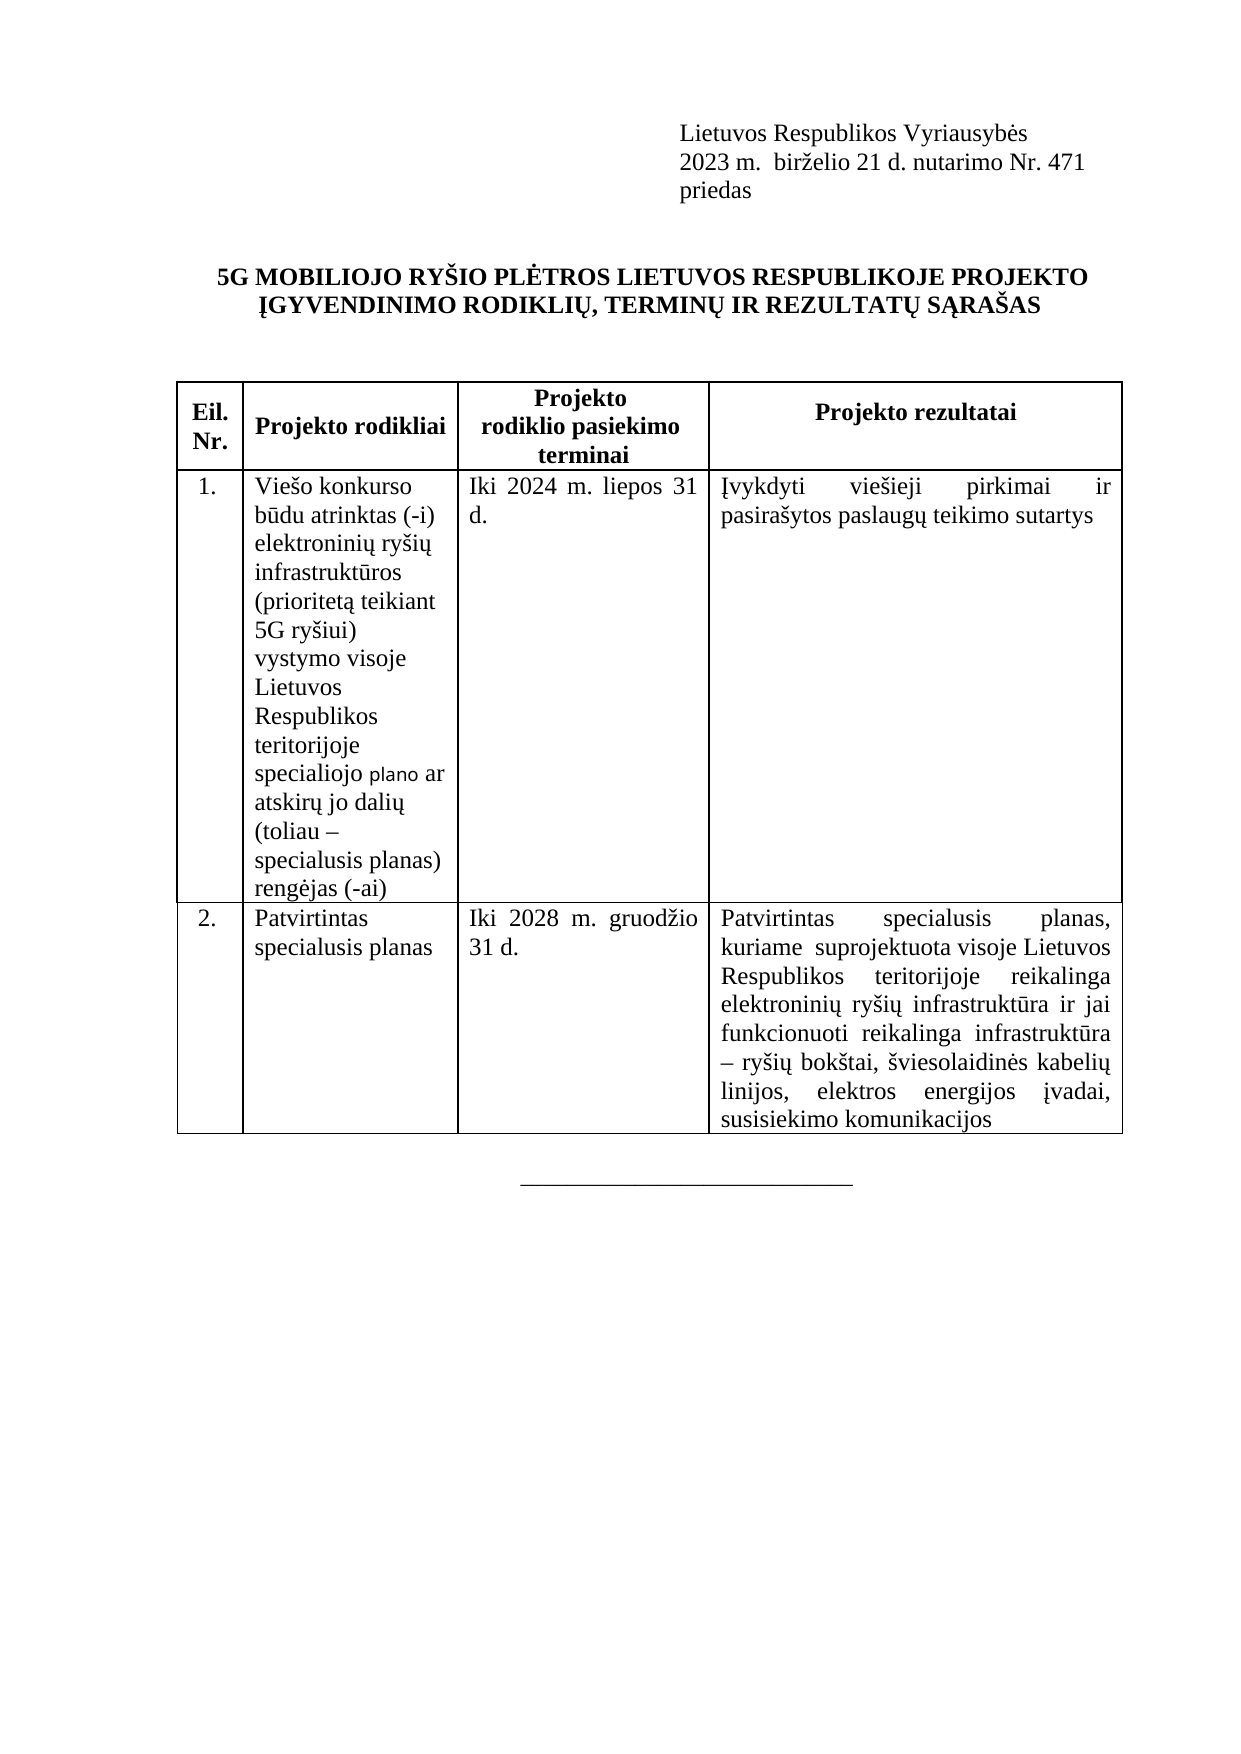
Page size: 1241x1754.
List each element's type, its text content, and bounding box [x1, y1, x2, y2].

table_cell Iki 2024 m. liepos 31 d. [459, 471, 708, 902]
text 2023 m. birželio 21 d. nutarimo Nr. 471 [679, 147, 1122, 176]
table_cell 2. [178, 903, 242, 1133]
table_cell Viešo konkurso būdu atrinktas (-i) elektroninių ryšių infrastruktūros (prioritetą teikiant 5G ryšiui) vystymo visoje Lietuvos Respublikos teritorijoje specialiojo plano ar atskirų jo dalių (toliau – specialusis planas) rengėjas (-ai) [244, 471, 457, 902]
table_header Projekto rodiklio pasiekimo terminai [459, 383, 708, 469]
table_cell Patvirtintas specialusis planas, kuriame suprojektuota visoje Lietuvos Respublikos teritorijoje reikalinga elektroninių ryšių infrastruktūra ir jai funkcionuoti reikalinga infrastruktūra – ryšių bokštai, šviesolaidinės kabelių linijos, elektros energijos įvadai, susisiekimo komunikacijos [710, 903, 1122, 1133]
text 5G MOBILIOJO RYŠIO PLĖTROS LIETUVOS RESPUBLIKOJE PROJEKTO ĮGYVENDINIMO RODIKLIŲ, TERMINŲ IR REZULTATŲ SĄRAŠAS [177, 262, 1122, 319]
table_header Eil. Nr. [178, 383, 242, 469]
table_cell 1. [178, 471, 242, 902]
table_cell Iki 2028 m. gruodžio 31 d. [459, 903, 708, 1133]
text Lietuvos Respublikos Vyriausybės [679, 118, 1122, 147]
table_cell Įvykdyti viešieji pirkimai ir pasirašytos paslaugų teikimo sutartys [710, 471, 1121, 902]
table_header Projekto rodikliai [244, 383, 457, 469]
table_header Projekto rezultatai [710, 383, 1121, 469]
text priedas [177, 176, 1122, 204]
table_cell Patvirtintas specialusis planas [244, 903, 457, 1133]
text _____________________________ [177, 1162, 1122, 1189]
